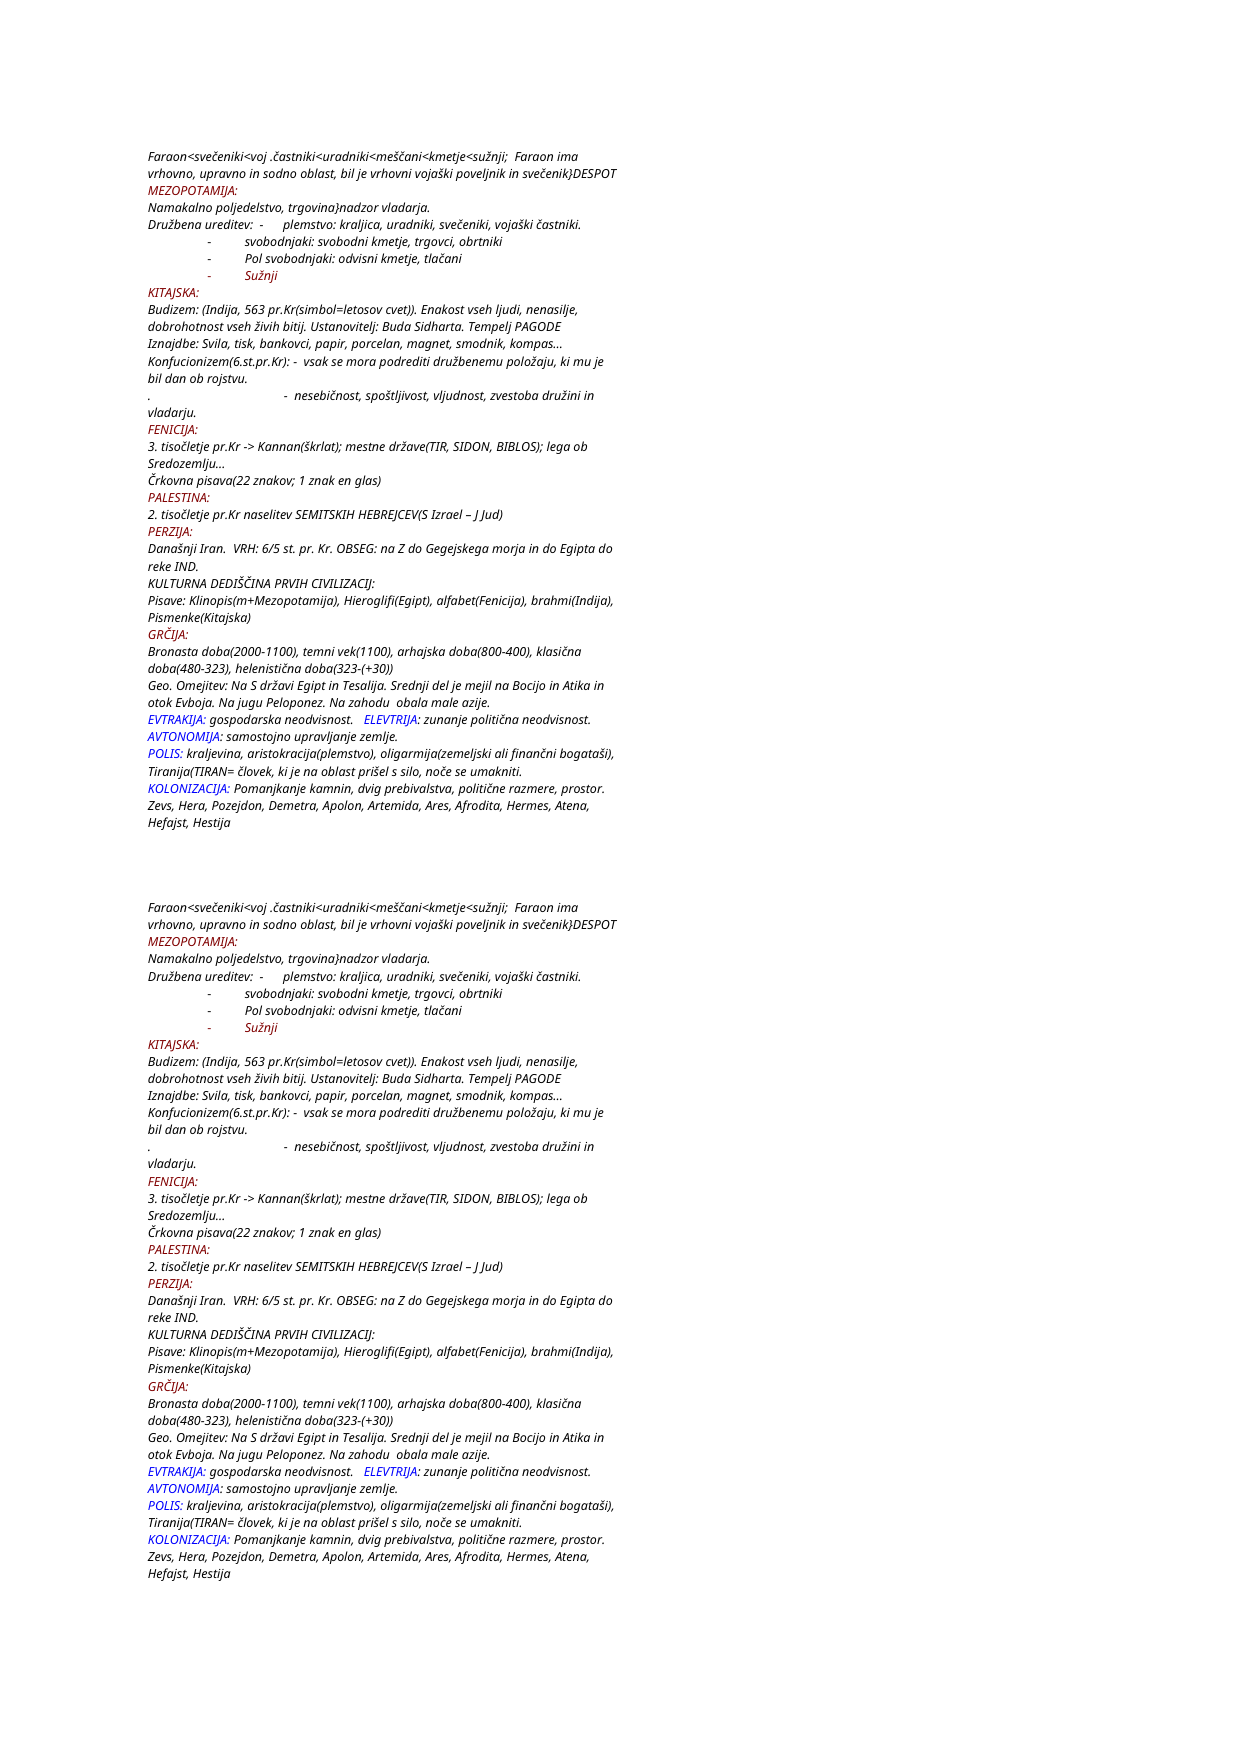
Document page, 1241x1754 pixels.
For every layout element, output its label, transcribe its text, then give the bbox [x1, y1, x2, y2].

text KITAJSKA: [148, 284, 619, 301]
text Konfucionizem(6.st.pr.Kr): - vsak se mora podrediti družbenemu položaju, ki mu je bil dan ob rojstvu. [148, 353, 619, 387]
text . - nesebičnost, spoštljivost, vljudnost, zvestoba družini in vladarju. [148, 1138, 619, 1173]
text Današnji Iran. VRH: 6/5 st. pr. Kr. OBSEG: na Z do Gegejskega morja in do Egipta do reke IND. [148, 541, 619, 575]
text MEZOPOTAMIJA: [148, 933, 619, 951]
text Zevs, Hera, Pozejdon, Demetra, Apolon, Artemida, Ares, Afrodita, Hermes, Atena, Hefajst, Hestija [148, 1548, 619, 1583]
text FENICIJA: [148, 421, 619, 438]
text Faraon<svečeniki<voj .častniki<uradniki<meščani<kmetje<sužnji; Faraon ima vrhovno, upravno in sodno oblast, bil je vrhovni vojaški poveljnik in svečenik}DESPOT [148, 899, 619, 933]
text 2. tisočletje pr.Kr naselitev SEMITSKIH HEBREJCEV(S Izrael – J Jud) [148, 506, 619, 523]
text Konfucionizem(6.st.pr.Kr): - vsak se mora podrediti družbenemu položaju, ki mu je bil dan ob rojstvu. [148, 1104, 619, 1138]
text KOLONIZACIJA: Pomanjkanje kamnin, dvig prebivalstva, politične razmere, prostor. [148, 1531, 619, 1548]
text Budizem: (Indija, 563 pr.Kr(simbol=letosov cvet)). Enakost vseh ljudi, nenasilje, dobrohotnost vseh živih bitij. Ustanovitelj: Buda Sidharta. Tempelj PAGODE [148, 1053, 619, 1087]
text KITAJSKA: [148, 1036, 619, 1053]
text MEZOPOTAMIJA: [148, 182, 619, 199]
text Današnji Iran. VRH: 6/5 st. pr. Kr. OBSEG: na Z do Gegejskega morja in do Egipta do reke IND. [148, 1292, 619, 1326]
text KOLONIZACIJA: Pomanjkanje kamnin, dvig prebivalstva, politične razmere, prostor. [148, 780, 619, 797]
list svobodnjaki: svobodni kmetje, trgovci, obrtniki [207, 233, 619, 250]
text PERZIJA: [148, 1275, 619, 1292]
list Pol svobodnjaki: odvisni kmetje, tlačani [207, 1002, 619, 1019]
text GRČIJA: [148, 1378, 619, 1395]
text Iznajdbe: Svila, tisk, bankovci, papir, porcelan, magnet, smodnik, kompas… [148, 336, 619, 353]
text 2. tisočletje pr.Kr naselitev SEMITSKIH HEBREJCEV(S Izrael – J Jud) [148, 1258, 619, 1275]
text Pisave: Klinopis(m+Mezopotamija), Hieroglifi(Egipt), alfabet(Fenicija), brahmi(Indija), Pismenke(Kitajska) [148, 1343, 619, 1378]
text PERZIJA: [148, 523, 619, 541]
text POLIS: kraljevina, aristokracija(plemstvo), oligarmija(zemeljski ali finančni bogataši), Tiranija(TIRAN= človek, ki je na oblast prišel s silo, noče se umakniti. [148, 746, 619, 780]
list Sužnji [207, 1019, 619, 1036]
text Družbena ureditev: - plemstvo: kraljica, uradniki, svečeniki, vojaški častniki. [148, 216, 619, 233]
text POLIS: kraljevina, aristokracija(plemstvo), oligarmija(zemeljski ali finančni bogataši), Tiranija(TIRAN= človek, ki je na oblast prišel s silo, noče se umakniti. [148, 1497, 619, 1531]
text Geo. Omejitev: Na S državi Egipt in Tesalija. Srednji del je mejil na Bocijo in Atika in otok Evboja. Na jugu Peloponez. Na zahodu obala male azije. [148, 677, 619, 711]
text EVTRAKIJA: gospodarska neodvisnost. ELEVTRIJA: zunanje politična neodvisnost. AVTONOMIJA: samostojno upravljanje zemlje. [148, 1463, 619, 1497]
text KULTURNA DEDIŠČINA PRVIH CIVILIZACIJ: [148, 1326, 619, 1343]
text Pisave: Klinopis(m+Mezopotamija), Hieroglifi(Egipt), alfabet(Fenicija), brahmi(Indija), Pismenke(Kitajska) [148, 592, 619, 626]
text Črkovna pisava(22 znakov; 1 znak en glas) [148, 472, 619, 489]
text 3. tisočletje pr.Kr -> Kannan(škrlat); mestne države(TIR, SIDON, BIBLOS); lega ob Sredozemlju… [148, 438, 619, 472]
text Namakalno poljedelstvo, trgovina}nadzor vladarja. [148, 199, 619, 216]
text Bronasta doba(2000-1100), temni vek(1100), arhajska doba(800-400), klasična doba(480-323), helenistična doba(323-(+30)) [148, 643, 619, 677]
text Budizem: (Indija, 563 pr.Kr(simbol=letosov cvet)). Enakost vseh ljudi, nenasilje, dobrohotnost vseh živih bitij. Ustanovitelj: Buda Sidharta. Tempelj PAGODE [148, 301, 619, 336]
text GRČIJA: [148, 626, 619, 643]
text Črkovna pisava(22 znakov; 1 znak en glas) [148, 1224, 619, 1241]
list Pol svobodnjaki: odvisni kmetje, tlačani [207, 250, 619, 267]
text Bronasta doba(2000-1100), temni vek(1100), arhajska doba(800-400), klasična doba(480-323), helenistična doba(323-(+30)) [148, 1395, 619, 1429]
text Faraon<svečeniki<voj .častniki<uradniki<meščani<kmetje<sužnji; Faraon ima vrhovno, upravno in sodno oblast, bil je vrhovni vojaški poveljnik in svečenik}DESPOT [148, 148, 619, 182]
text KULTURNA DEDIŠČINA PRVIH CIVILIZACIJ: [148, 575, 619, 592]
text Zevs, Hera, Pozejdon, Demetra, Apolon, Artemida, Ares, Afrodita, Hermes, Atena, Hefajst, Hestija [148, 797, 619, 831]
text PALESTINA: [148, 1241, 619, 1258]
list Sužnji [207, 267, 619, 284]
text Iznajdbe: Svila, tisk, bankovci, papir, porcelan, magnet, smodnik, kompas… [148, 1087, 619, 1104]
text Družbena ureditev: - plemstvo: kraljica, uradniki, svečeniki, vojaški častniki. [148, 968, 619, 985]
list svobodnjaki: svobodni kmetje, trgovci, obrtniki [207, 985, 619, 1002]
text 3. tisočletje pr.Kr -> Kannan(škrlat); mestne države(TIR, SIDON, BIBLOS); lega ob Sredozemlju… [148, 1190, 619, 1224]
text Geo. Omejitev: Na S državi Egipt in Tesalija. Srednji del je mejil na Bocijo in Atika in otok Evboja. Na jugu Peloponez. Na zahodu obala male azije. [148, 1429, 619, 1463]
text FENICIJA: [148, 1173, 619, 1190]
text Namakalno poljedelstvo, trgovina}nadzor vladarja. [148, 951, 619, 968]
text . - nesebičnost, spoštljivost, vljudnost, zvestoba družini in vladarju. [148, 387, 619, 421]
text EVTRAKIJA: gospodarska neodvisnost. ELEVTRIJA: zunanje politična neodvisnost. AVTONOMIJA: samostojno upravljanje zemlje. [148, 711, 619, 746]
text PALESTINA: [148, 489, 619, 506]
